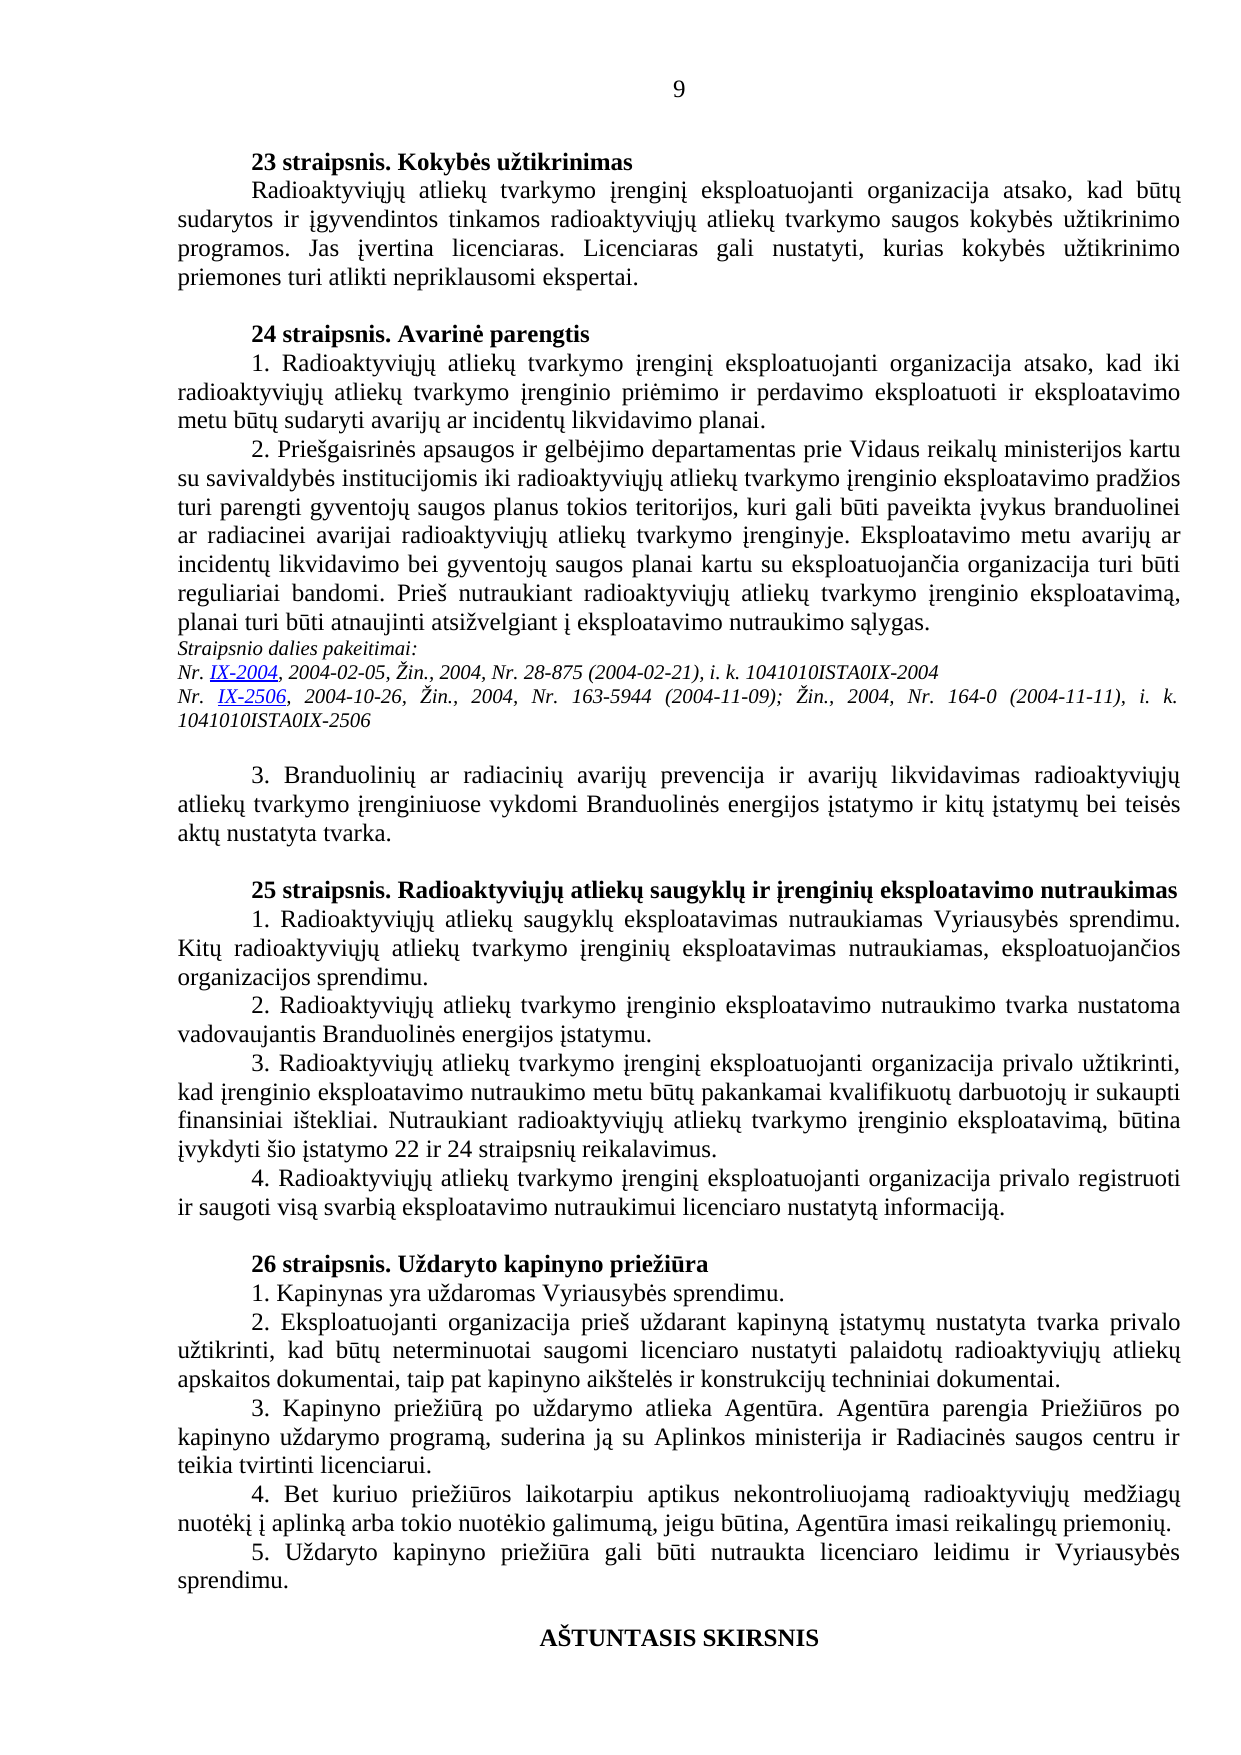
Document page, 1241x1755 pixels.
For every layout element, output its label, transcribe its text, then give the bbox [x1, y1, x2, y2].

text 2. Priešgaisrinės apsaugos ir gelbėjimo departamentas prie Vidaus reikalų ministerijos kartu su savivaldybės institucijomis iki radioaktyviųjų atliekų tvarkymo įrenginio eksploatavimo pradžios turi parengti gyventojų saugos planus tokios teritorijos, kuri gali būti paveikta įvykus branduolinei ar radiacinei avarijai radioaktyviųjų atliekų tvarkymo įrenginyje. Eksploatavimo metu avarijų ar incidentų likvidavimo bei gyventojų saugos planai kartu su eksploatuojančia organizacija turi būti reguliariai bandomi. Prieš nutraukiant radioaktyviųjų atliekų tvarkymo įrenginio eksploatavimą, planai turi būti atnaujinti atsižvelgiant į eksploatavimo nutraukimo sąlygas. [177, 434, 1181, 636]
text 3. Branduolinių ar radiacinių avarijų prevencija ir avarijų likvidavimas radioaktyviųjų atliekų tvarkymo įrenginiuose vykdomi Branduolinės energijos įstatymo ir kitų įstatymų bei teisės aktų nustatyta tvarka. [177, 761, 1181, 847]
text 4. Radioaktyviųjų atliekų tvarkymo įrenginį eksploatuojanti organizacija privalo registruoti ir saugoti visą svarbią eksploatavimo nutraukimui licenciaro nustatytą informaciją. [177, 1163, 1181, 1221]
text 1. Kapinynas yra uždaromas Vyriausybės sprendimu. [177, 1278, 1181, 1307]
text 2. Eksploatuojanti organizacija prieš uždarant kapinyną įstatymų nustatyta tvarka privalo užtikrinti, kad būtų neterminuotai saugomi licenciaro nustatyti palaidotų radioaktyviųjų atliekų apskaitos dokumentai, taip pat kapinyno aikštelės ir konstrukcijų techniniai dokumentai. [177, 1307, 1181, 1393]
text 3. Kapinyno priežiūrą po uždarymo atlieka Agentūra. Agentūra parengia Priežiūros po kapinyno uždarymo programą, suderina ją su Aplinkos ministerija ir Radiacinės saugos centru ir teikia tvirtinti licenciarui. [177, 1393, 1181, 1479]
text AŠTUNTASIS SKIRSNIS [177, 1623, 1181, 1652]
text 5. Uždaryto kapinyno priežiūra gali būti nutraukta licenciaro leidimu ir Vyriausybės sprendimu. [177, 1537, 1181, 1594]
text Nr. IX-2506, 2004-10-26, Žin., 2004, Nr. 163-5944 (2004-11-09); Žin., 2004, Nr. 164-0 (2004-11-11), i. k. 1041010ISTA0IX-2506 [177, 684, 1181, 732]
text 1. Radioaktyviųjų atliekų saugyklų eksploatavimas nutraukiamas Vyriausybės sprendimu. Kitų radioaktyviųjų atliekų tvarkymo įrenginių eksploatavimas nutraukiamas, eksploatuojančios organizacijos sprendimu. [177, 904, 1181, 991]
text 23 straipsnis. Kokybės užtikrinimas [177, 147, 1181, 176]
text Radioaktyviųjų atliekų tvarkymo įrenginį eksploatuojanti organizacija atsako, kad būtų sudarytos ir įgyvendintos tinkamos radioaktyviųjų atliekų tvarkymo saugos kokybės užtikrinimo programos. Jas įvertina licenciaras. Licenciaras gali nustatyti, kurias kokybės užtikrinimo priemones turi atlikti nepriklausomi ekspertai. [177, 176, 1181, 291]
text 3. Radioaktyviųjų atliekų tvarkymo įrenginį eksploatuojanti organizacija privalo užtikrinti, kad įrenginio eksploatavimo nutraukimo metu būtų pakankamai kvalifikuotų darbuotojų ir sukaupti finansiniai ištekliai. Nutraukiant radioaktyviųjų atliekų tvarkymo įrenginio eksploatavimą, būtina įvykdyti šio įstatymo 22 ir 24 straipsnių reikalavimus. [177, 1048, 1181, 1163]
text 2. Radioaktyviųjų atliekų tvarkymo įrenginio eksploatavimo nutraukimo tvarka nustatoma vadovaujantis Branduolinės energijos įstatymu. [177, 991, 1181, 1048]
text Nr. IX-2004, 2004-02-05, Žin., 2004, Nr. 28-875 (2004-02-21), i. k. 1041010ISTA0IX-2004 [177, 660, 1181, 684]
text Straipsnio dalies pakeitimai: [177, 636, 1181, 660]
text 24 straipsnis. Avarinė parengtis [177, 319, 1181, 348]
text 1. Radioaktyviųjų atliekų tvarkymo įrenginį eksploatuojanti organizacija atsako, kad iki radioaktyviųjų atliekų tvarkymo įrenginio priėmimo ir perdavimo eksploatuoti ir eksploatavimo metu būtų sudaryti avarijų ar incidentų likvidavimo planai. [177, 348, 1181, 434]
text 25 straipsnis. Radioaktyviųjų atliekų saugyklų ir įrenginių eksploatavimo nutraukimas [177, 876, 1181, 904]
text 4. Bet kuriuo priežiūros laikotarpiu aptikus nekontroliuojamą radioaktyviųjų medžiagų nuotėkį į aplinką arba tokio nuotėkio galimumą, jeigu būtina, Agentūra imasi reikalingų priemonių. [177, 1479, 1181, 1537]
text 26 straipsnis. Uždaryto kapinyno priežiūra [177, 1249, 1181, 1278]
